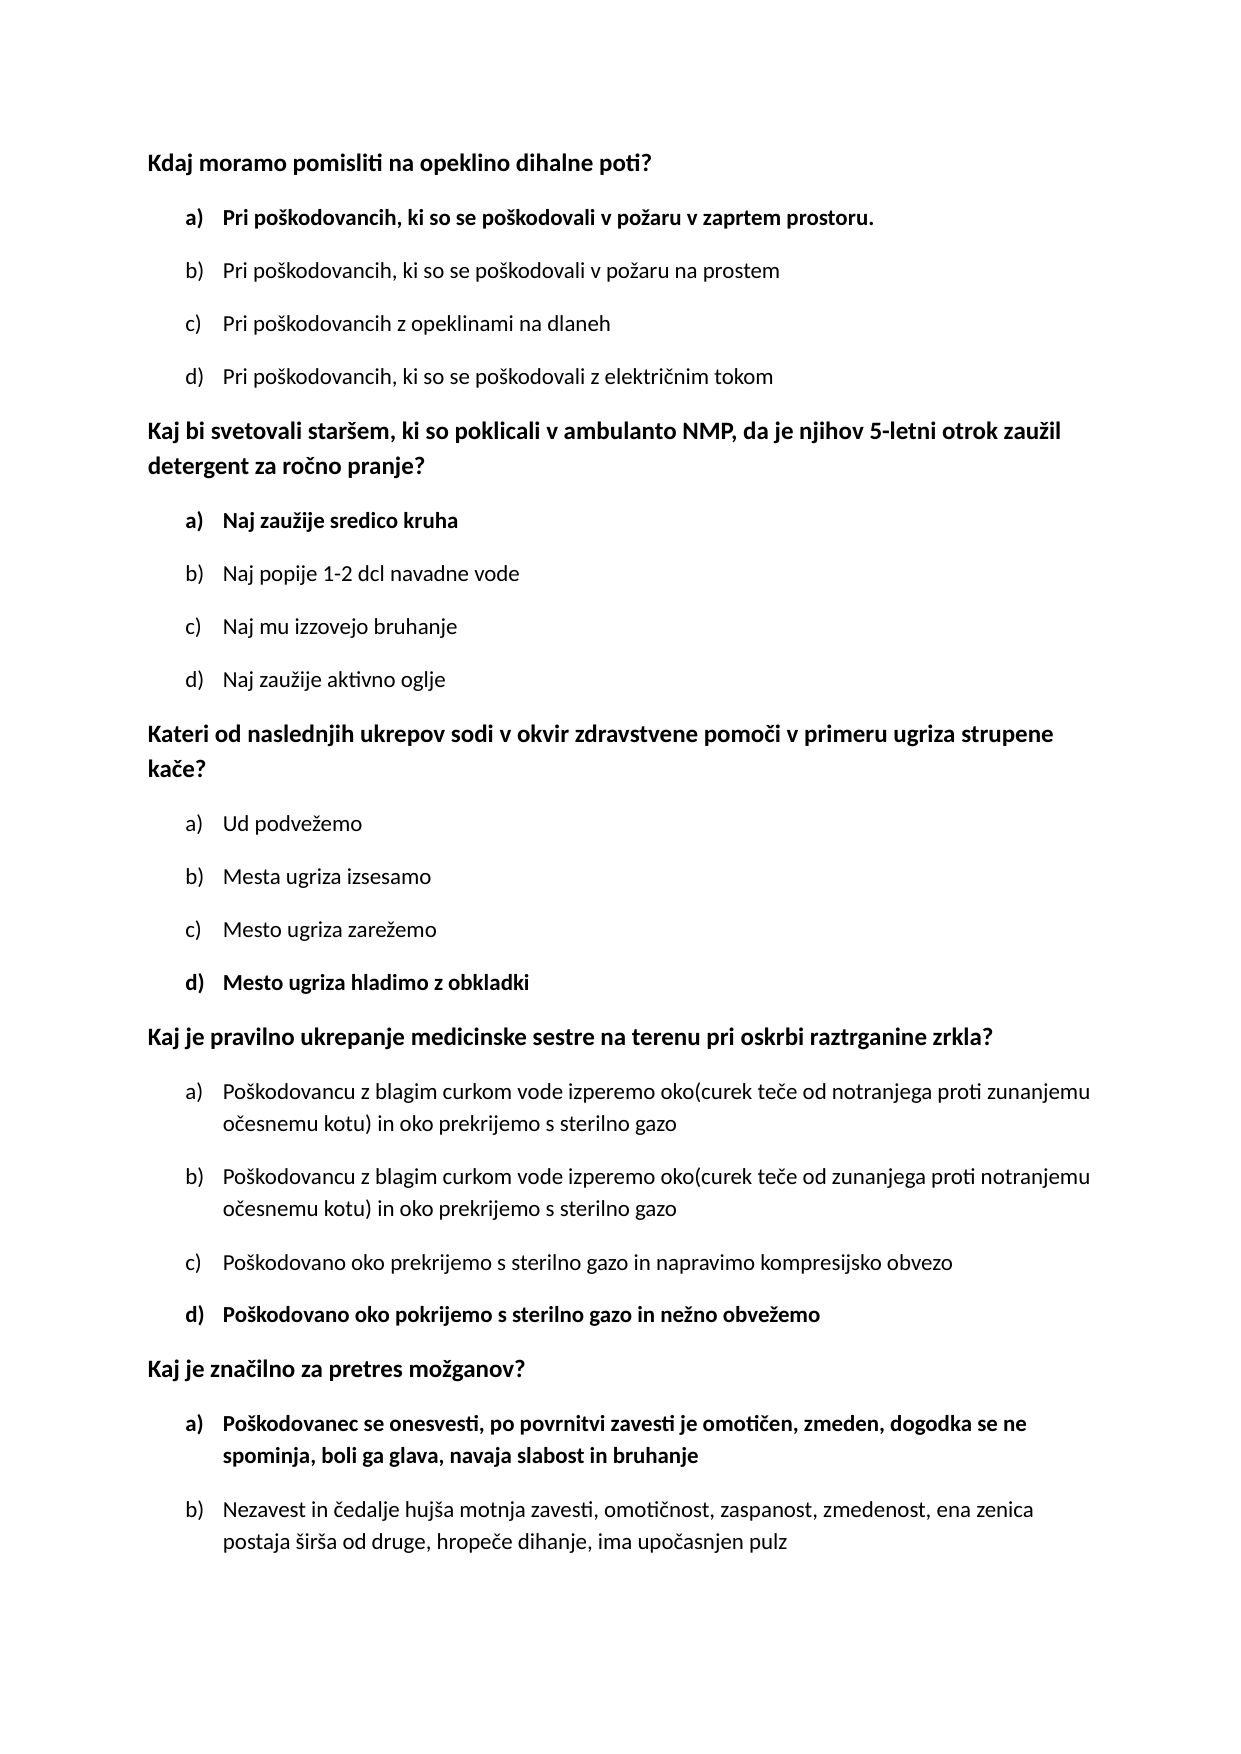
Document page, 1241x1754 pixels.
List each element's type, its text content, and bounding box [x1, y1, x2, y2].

list Pri poškodovancih, ki so se poškodovali v požaru na prostem [185, 256, 1093, 284]
text Kaj je pravilno ukrepanje medicinske sestre na terenu pri oskrbi raztrganine zrkla? [148, 1021, 1093, 1052]
list Poškodovancu z blagim curkom vode izperemo oko(curek teče od notranjega proti zunanjemu očesnemu kotu) in oko prekrijemo s sterilno gazo [185, 1077, 1093, 1137]
list Mesta ugriza izsesamo [185, 862, 1093, 890]
list Ud podvežemo [185, 809, 1093, 837]
list Poškodovano oko pokrijemo s sterilno gazo in nežno obvežemo [185, 1301, 1093, 1329]
list Naj zaužije aktivno oglje [185, 665, 1093, 693]
text Kateri od naslednjih ukrepov sodi v okvir zdravstvene pomoči v primeru ugriza strupene kače? [148, 718, 1093, 784]
list Mesto ugriza hladimo z obkladki [185, 968, 1093, 996]
list Naj popije 1-2 dcl navadne vode [185, 559, 1093, 587]
list Pri poškodovancih z opeklinami na dlaneh [185, 309, 1093, 337]
list Poškodovano oko prekrijemo s sterilno gazo in napravimo kompresijsko obvezo [185, 1248, 1093, 1276]
list Naj mu izzovejo bruhanje [185, 612, 1093, 640]
list Mesto ugriza zarežemo [185, 915, 1093, 943]
list Poškodovanec se onesvesti, po povrnitvi zavesti je omotičen, zmeden, dogodka se ne spominja, boli ga glava, navaja slabost in bruhanje [185, 1409, 1093, 1470]
list Pri poškodovancih, ki so se poškodovali z električnim tokom [185, 362, 1093, 391]
list Nezavest in čedalje hujša motnja zavesti, omotičnost, zaspanost, zmedenost, ena zenica postaja širša od druge, hropeče dihanje, ima upočasnjen pulz [185, 1495, 1093, 1555]
list Pri poškodovancih, ki so se poškodovali v požaru v zaprtem prostoru. [185, 203, 1093, 231]
list Poškodovancu z blagim curkom vode izperemo oko(curek teče od zunanjega proti notranjemu očesnemu kotu) in oko prekrijemo s sterilno gazo [185, 1162, 1093, 1223]
list Naj zaužije sredico kruha [185, 506, 1093, 534]
text Kaj bi svetovali staršem, ki so poklicali v ambulanto NMP, da je njihov 5-letni otrok zaužil detergent za ročno pranje? [148, 416, 1093, 481]
text Kaj je značilno za pretres možganov? [148, 1354, 1093, 1384]
text Kdaj moramo pomisliti na opeklino dihalne poti? [148, 148, 1093, 178]
